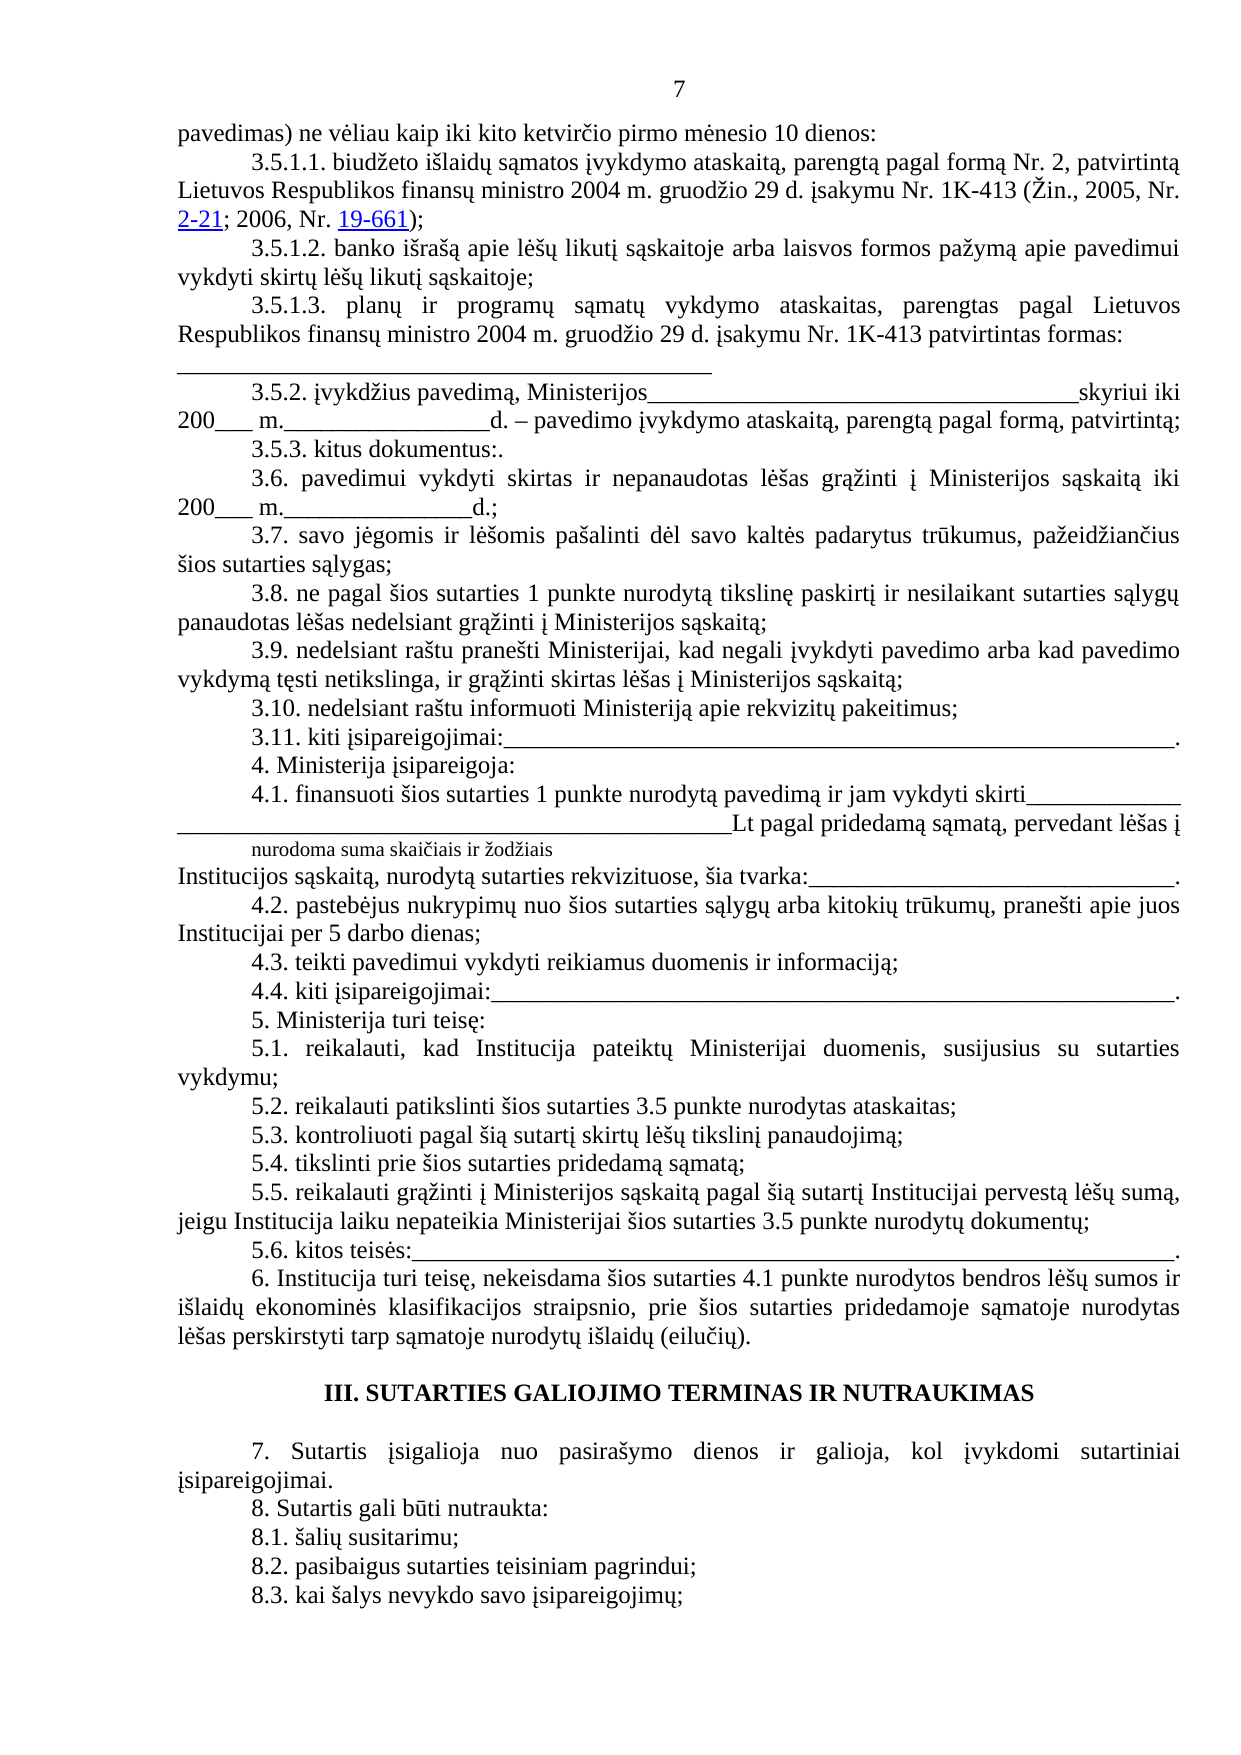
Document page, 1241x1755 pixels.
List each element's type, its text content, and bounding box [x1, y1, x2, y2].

text 3.8. ne pagal šios sutarties 1 punkte nurodytą tikslinę paskirtį ir nesilaikant sutarties sąlygų panaudotas lėšas nedelsiant grąžinti į Ministerijos sąskaitą; [177, 578, 1181, 636]
text 4.4. kiti įsipareigojimai: . [177, 976, 1181, 1005]
text nurodoma suma skaičiais ir žodžiais [177, 837, 1181, 861]
text 5.3. kontroliuoti pagal šią sutartį skirtų lėšų tikslinį panaudojimą; [177, 1120, 1181, 1148]
text 3.6. pavedimui vykdyti skirtas ir nepanaudotas lėšas grąžinti į Ministerijos sąskaitą iki 200___ m. d.; [177, 463, 1181, 521]
text 3.11. kiti įsipareigojimai: . [177, 722, 1181, 751]
text 7. Sutartis įsigalioja nuo pasirašymo dienos ir galioja, kol įvykdomi sutartiniai įsipareigojimai. [177, 1436, 1181, 1493]
text 5.1. reikalauti, kad Institucija pateiktų Ministerijai duomenis, susijusius su sutarties vykdymu; [177, 1033, 1181, 1091]
text 3.5.3. kitus dokumentus:. [177, 434, 1181, 463]
text Lt pagal pridedamą sąmatą, pervedant lėšas į [177, 808, 1181, 837]
text 3.7. savo jėgomis ir lėšomis pašalinti dėl savo kaltės padarytus trūkumus, pažeidžiančius šios sutarties sąlygas; [177, 521, 1181, 578]
text 8. Sutartis gali būti nutraukta: [177, 1493, 1181, 1522]
text Institucijos sąskaitą, nurodytą sutarties rekvizituose, šia tvarka: . [177, 861, 1181, 890]
text pavedimas) ne vėliau kaip iki kito ketvirčio pirmo mėnesio 10 dienos: [177, 118, 1181, 147]
text 5.2. reikalauti patikslinti šios sutarties 3.5 punkte nurodytas ataskaitas; [177, 1091, 1181, 1120]
text 5.5. reikalauti grąžinti į Ministerijos sąskaitą pagal šią sutartį Institucijai pervestą lėšų sumą, jeigu Institucija laiku nepateikia Ministerijai šios sutarties 3.5 punkte nurodytų dokumentų; [177, 1177, 1181, 1235]
text 8.3. kai šalys nevykdo savo įsipareigojimų; [177, 1580, 1181, 1608]
text 3.5.1.1. biudžeto išlaidų sąmatos įvykdymo ataskaitą, parengtą pagal formą Nr. 2, patvirtintą Lietuvos Respublikos finansų ministro 2004 m. gruodžio 29 d. įsakymu Nr. 1K-413 (Žin., 2005, Nr. 2-21; 2006, Nr. 19-661); [177, 147, 1181, 233]
text 4.2. pastebėjus nukrypimų nuo šios sutarties sąlygų arba kitokių trūkumų, pranešti apie juos Institucijai per 5 darbo dienas; [177, 890, 1181, 947]
text 3.5.1.2. banko išrašą apie lėšų likutį sąskaitoje arba laisvos formos pažymą apie pavedimui vykdyti skirtų lėšų likutį sąskaitoje; [177, 233, 1181, 291]
text 8.2. pasibaigus sutarties teisiniam pagrindui; [177, 1551, 1181, 1580]
text 8.1. šalių susitarimu; [177, 1522, 1181, 1551]
text 4.3. teikti pavedimui vykdyti reikiamus duomenis ir informaciją; [177, 947, 1181, 976]
text 3.9. nedelsiant raštu pranešti Ministerijai, kad negali įvykdyti pavedimo arba kad pavedimo vykdymą tęsti netikslinga, ir grąžinti skirtas lėšas į Ministerijos sąskaitą; [177, 636, 1181, 693]
text 3.5.1.3. planų ir programų sąmatų vykdymo ataskaitas, parengtas pagal Lietuvos Respublikos finansų ministro 2004 m. gruodžio 29 d. įsakymu Nr. 1K-413 patvirtintas formas: [177, 291, 1181, 348]
text 5. Ministerija turi teisę: [177, 1005, 1181, 1033]
text III. SUTARTIES GALIOJIMO TERMINAS IR NUTRAUKIMAS [177, 1378, 1181, 1407]
text 4. Ministerija įsipareigoja: [177, 751, 1181, 779]
text 3.5.2. įvykdžius pavedimą, Ministerijos skyriui iki [177, 377, 1181, 406]
text 4.1. finansuoti šios sutarties 1 punkte nurodytą pavedimą ir jam vykdyti skirti [177, 779, 1181, 808]
text 6. Institucija turi teisę, nekeisdama šios sutarties 4.1 punkte nurodytos bendros lėšų sumos ir išlaidų ekonominės klasifikacijos straipsnio, prie šios sutarties pridedamoje sąmatoje nurodytas lėšas perskirstyti tarp sąmatoje nurodytų išlaidų (eilučių). [177, 1263, 1181, 1350]
text 3.10. nedelsiant raštu informuoti Ministeriją apie rekvizitų pakeitimus; [177, 693, 1181, 722]
text 5.4. tikslinti prie šios sutarties pridedamą sąmatą; [177, 1148, 1181, 1177]
text 5.6. kitos teisės: . [177, 1235, 1181, 1263]
text 200___ m. d. – pavedimo įvykdymo ataskaitą, parengtą pagal formą, patvirtintą; [177, 406, 1181, 434]
